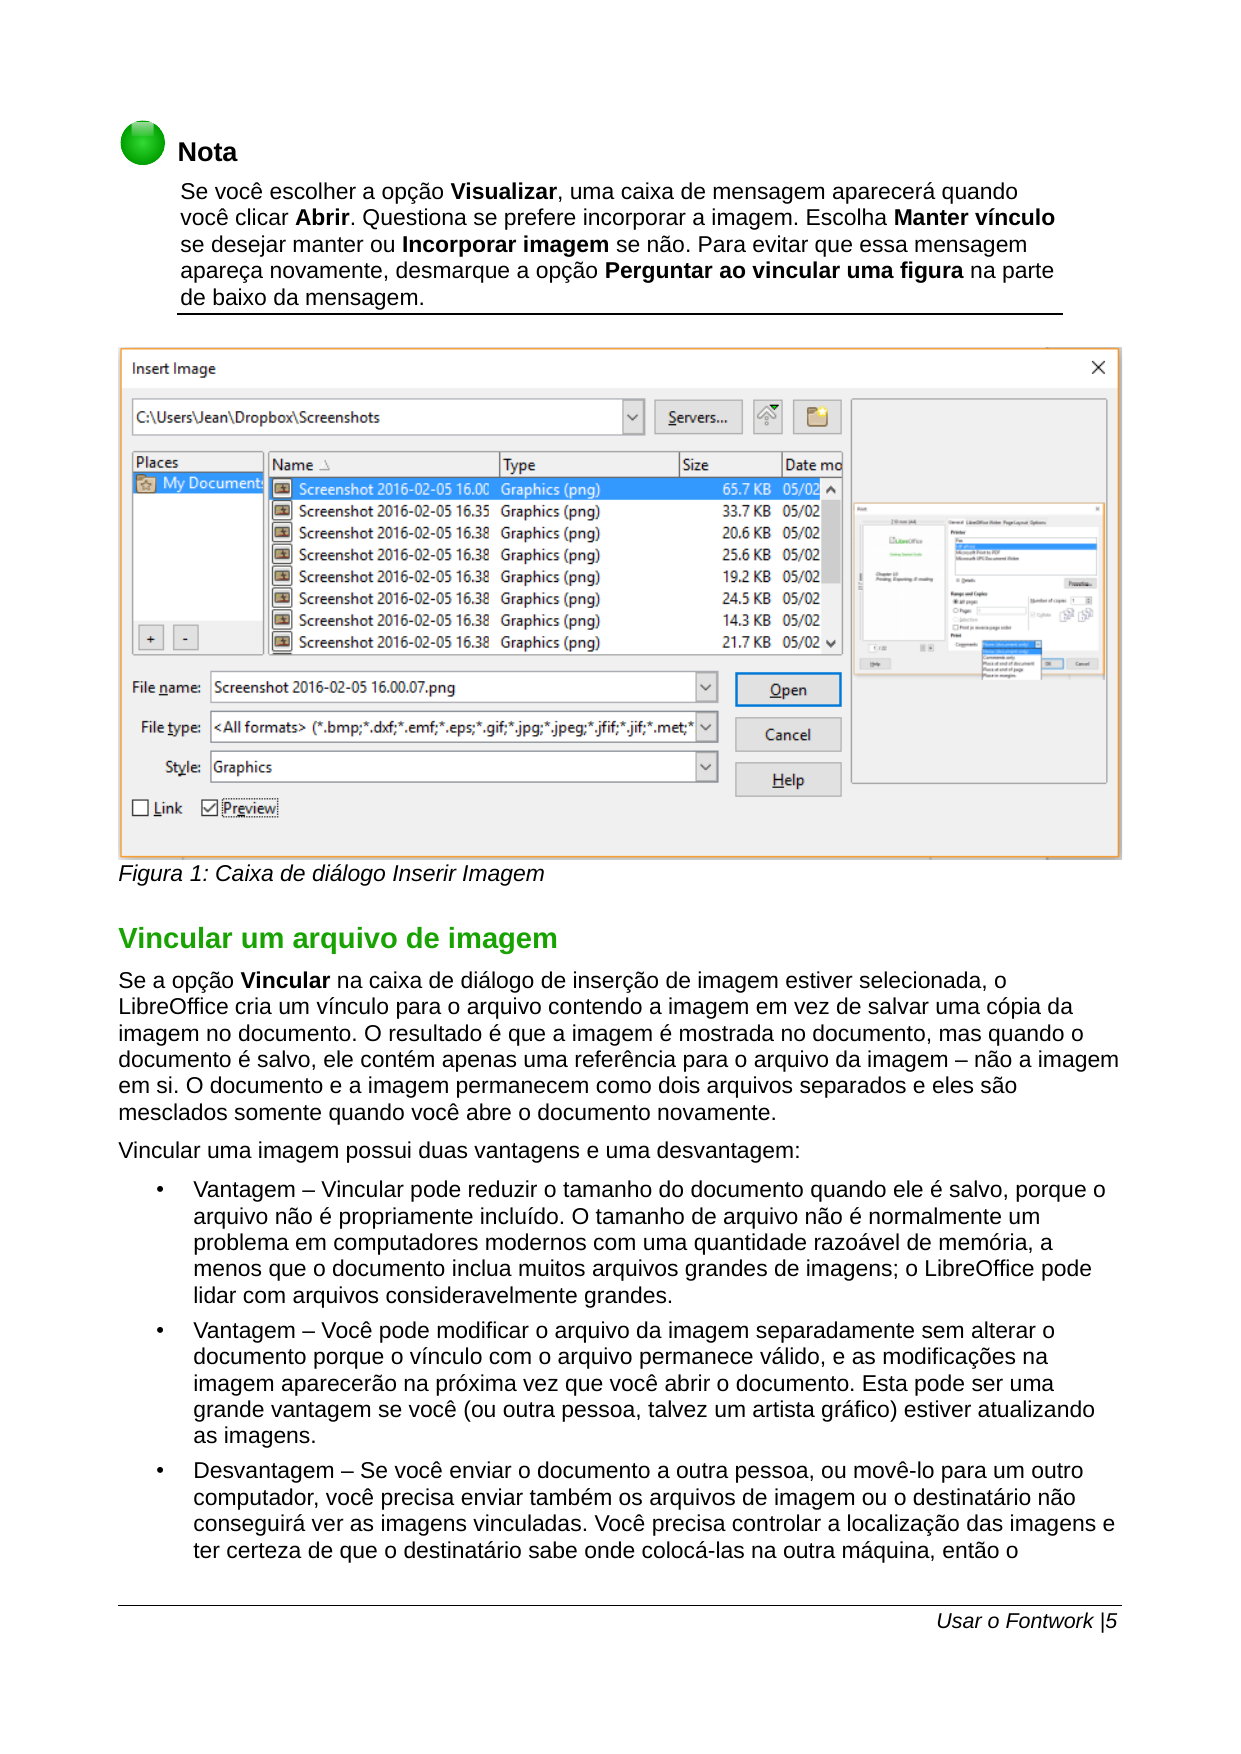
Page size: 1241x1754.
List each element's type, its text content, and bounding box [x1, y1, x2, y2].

list Vantagem – Vincular pode reduzir o tamanho do documento quando ele é salvo, porque o arquivo não é propriamente incluído. O tamanho de arquivo não é normalmente um problema em computadores modernos com uma quantidade razoável de memória, a menos que o documento inclua muitos arquivos grandes de imagens; o LibreOffice pode lidar com arquivos consideravelmente grandes. [156, 1176, 1122, 1308]
list Vincular uma imagem possui duas vantagens e uma desvantagem: [118, 1137, 1122, 1164]
list Desvantagem – Se você enviar o documento a outra pessoa, ou movê-lo para um outro computador, você precisa enviar também os arquivos de imagem ou o destinatário não conseguirá ver as imagens vinculadas. Você precisa controlar a localização das imagens e ter certeza de que o destinatário sabe onde colocá-las na outra máquina, então o [156, 1457, 1122, 1563]
picture [118, 347, 1123, 860]
subtitle Vincular um arquivo de imagem [118, 921, 1122, 955]
text Se você escolher a opção Visualizar, uma caixa de mensagem aparecerá quando você clicar Abrir. Questiona se prefere incorporar a imagem. Escolha Manter vínculo se desejar manter ou Incorporar imagem se não. Para evitar que essa mensagem apareça novamente, desmarque a opção Perguntar ao vincular uma figura na parte de baixo da mensagem. [177, 175, 1063, 313]
text Se a opção Vincular na caixa de diálogo de inserção de imagem estiver selecionada, o LibreOffice cria um vínculo para o arquivo contendo a imagem em vez de salvar uma cópia da imagem no documento. O resultado é que a imagem é mostrada no documento, mas quando o documento é salvo, ele contém apenas uma referência para o arquivo da imagem – não a imagem em si. O documento e a imagem permanecem como dois arquivos separados e eles são mesclados somente quando você abre o documento novamente. [118, 967, 1122, 1125]
text Figura 1: Caixa de diálogo Inserir Imagem [118, 860, 1122, 886]
subtitle Nota [118, 118, 1122, 167]
list Vantagem – Você pode modificar o arquivo da imagem separadamente sem alterar o documento porque o vínculo com o arquivo permanece válido, e as modificações na imagem aparecerão na próxima vez que você abrir o documento. Esta pode ser uma grande vantagem se você (ou outra pessoa, talvez um artista gráfico) estiver atualizando as imagens. [156, 1317, 1122, 1449]
